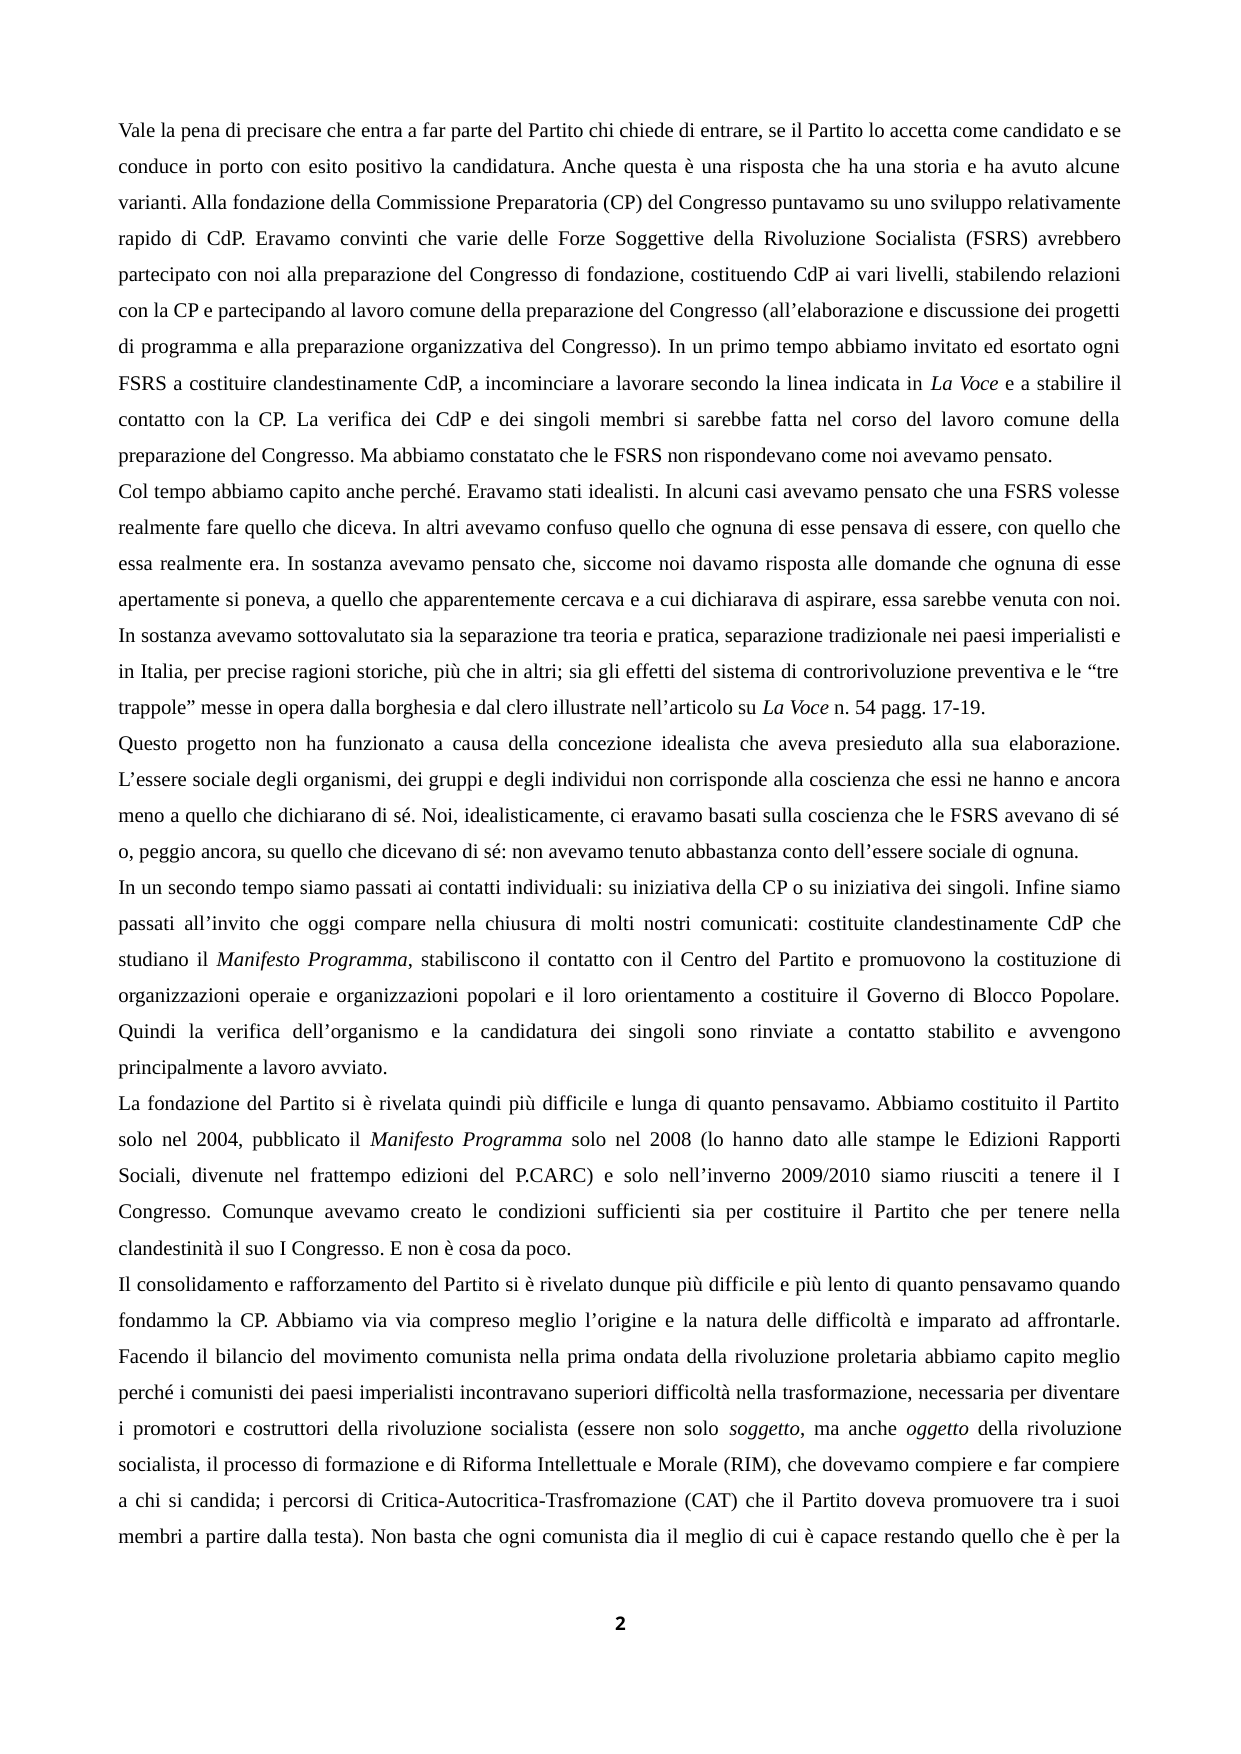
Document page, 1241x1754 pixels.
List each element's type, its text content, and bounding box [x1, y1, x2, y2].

text In un secondo tempo siamo passati ai contatti individuali: su iniziativa della CP o su iniziativa dei singoli. Infine siamo passati all’invito che oggi compare nella chiusura di molti nostri comunicati: costituite clandestinamente CdP che studiano il Manifesto Programma, stabiliscono il contatto con il Centro del Partito e promuovono la costituzione di organizzazioni operaie e organizzazioni popolari e il loro orientamento a costituire il Governo di Blocco Popolare. Quindi la verifica dell’organismo e la candidatura dei singoli sono rinviate a contatto stabilito e avvengono principalmente a lavoro avviato. [118, 875, 1122, 1079]
text Col tempo abbiamo capito anche perché. Eravamo stati idealisti. In alcuni casi avevamo pensato che una FSRS volesse realmente fare quello che diceva. In altri avevamo confuso quello che ognuna di esse pensava di essere, con quello che essa realmente era. In sostanza avevamo pensato che, siccome noi davamo risposta alle domande che ognuna di esse apertamente si poneva, a quello che apparentemente cercava e a cui dichiarava di aspirare, essa sarebbe venuta con noi. In sostanza avevamo sottovalutato sia la separazione tra teoria e pratica, separazione tradizionale nei paesi imperialisti e in Italia, per precise ragioni storiche, più che in altri; sia gli effetti del sistema di controrivoluzione preventiva e le “tre trappole” messe in opera dalla borghesia e dal clero illustrate nell’articolo su La Voce n. 54 pagg. 17-19. [118, 478, 1122, 719]
text La fondazione del Partito si è rivelata quindi più difficile e lunga di quanto pensavamo. Abbiamo costituito il Partito solo nel 2004, pubblicato il Manifesto Programma solo nel 2008 (lo hanno dato alle stampe le Edizioni Rapporti Sociali, divenute nel frattempo edizioni del P.CARC) e solo nell’inverno 2009/2010 siamo riusciti a tenere il I Congresso. Comunque avevamo creato le condizioni sufficienti sia per costituire il Partito che per tenere nella clandestinità il suo I Congresso. E non è cosa da poco. [118, 1091, 1122, 1259]
text Il consolidamento e rafforzamento del Partito si è rivelato dunque più difficile e più lento di quanto pensavamo quando fondammo la CP. Abbiamo via via compreso meglio l’origine e la natura delle difficoltà e imparato ad affrontarle. Facendo il bilancio del movimento comunista nella prima ondata della rivoluzione proletaria abbiamo capito meglio perché i comunisti dei paesi imperialisti incontravano superiori difficoltà nella trasformazione, necessaria per diventare i promotori e costruttori della rivoluzione socialista (essere non solo soggetto, ma anche oggetto della rivoluzione socialista, il processo di formazione e di Riforma Intellettuale e Morale (RIM), che dovevamo compiere e far compiere a chi si candida; i percorsi di Critica-Autocritica-Trasfromazione (CAT) che il Partito doveva promuovere tra i suoi membri a partire dalla testa). Non basta che ogni comunista dia il meglio di cui è capace restando quello che è per la [118, 1271, 1122, 1548]
text Questo progetto non ha funzionato a causa della concezione idealista che aveva presieduto alla sua elaborazione. L’essere sociale degli organismi, dei gruppi e degli individui non corrisponde alla coscienza che essi ne hanno e ancora meno a quello che dichiarano di sé. Noi, idealisticamente, ci eravamo basati sulla coscienza che le FSRS avevano di sé o, peggio ancora, su quello che dicevano di sé: non avevamo tenuto abbastanza conto dell’essere sociale di ognuna. [118, 731, 1122, 863]
text Vale la pena di precisare che entra a far parte del Partito chi chiede di entrare, se il Partito lo accetta come candidato e se conduce in porto con esito positivo la candidatura. Anche questa è una risposta che ha una storia e ha avuto alcune varianti. Alla fondazione della Commissione Preparatoria (CP) del Congresso puntavamo su uno sviluppo relativamente rapido di CdP. Eravamo convinti che varie delle Forze Soggettive della Rivoluzione Socialista (FSRS) avrebbero partecipato con noi alla preparazione del Congresso di fondazione, costituendo CdP ai vari livelli, stabilendo relazioni con la CP e partecipando al lavoro comune della preparazione del Congresso (all’elaborazione e discussione dei progetti di programma e alla preparazione organizzativa del Congresso). In un primo tempo abbiamo invitato ed esortato ogni FSRS a costituire clandestinamente CdP, a incominciare a lavorare secondo la linea indicata in La Voce e a stabilire il contatto con la CP. La verifica dei CdP e dei singoli membri si sarebbe fatta nel corso del lavoro comune della preparazione del Congresso. Ma abbiamo constatato che le FSRS non rispondevano come noi avevamo pensato. [118, 118, 1122, 467]
